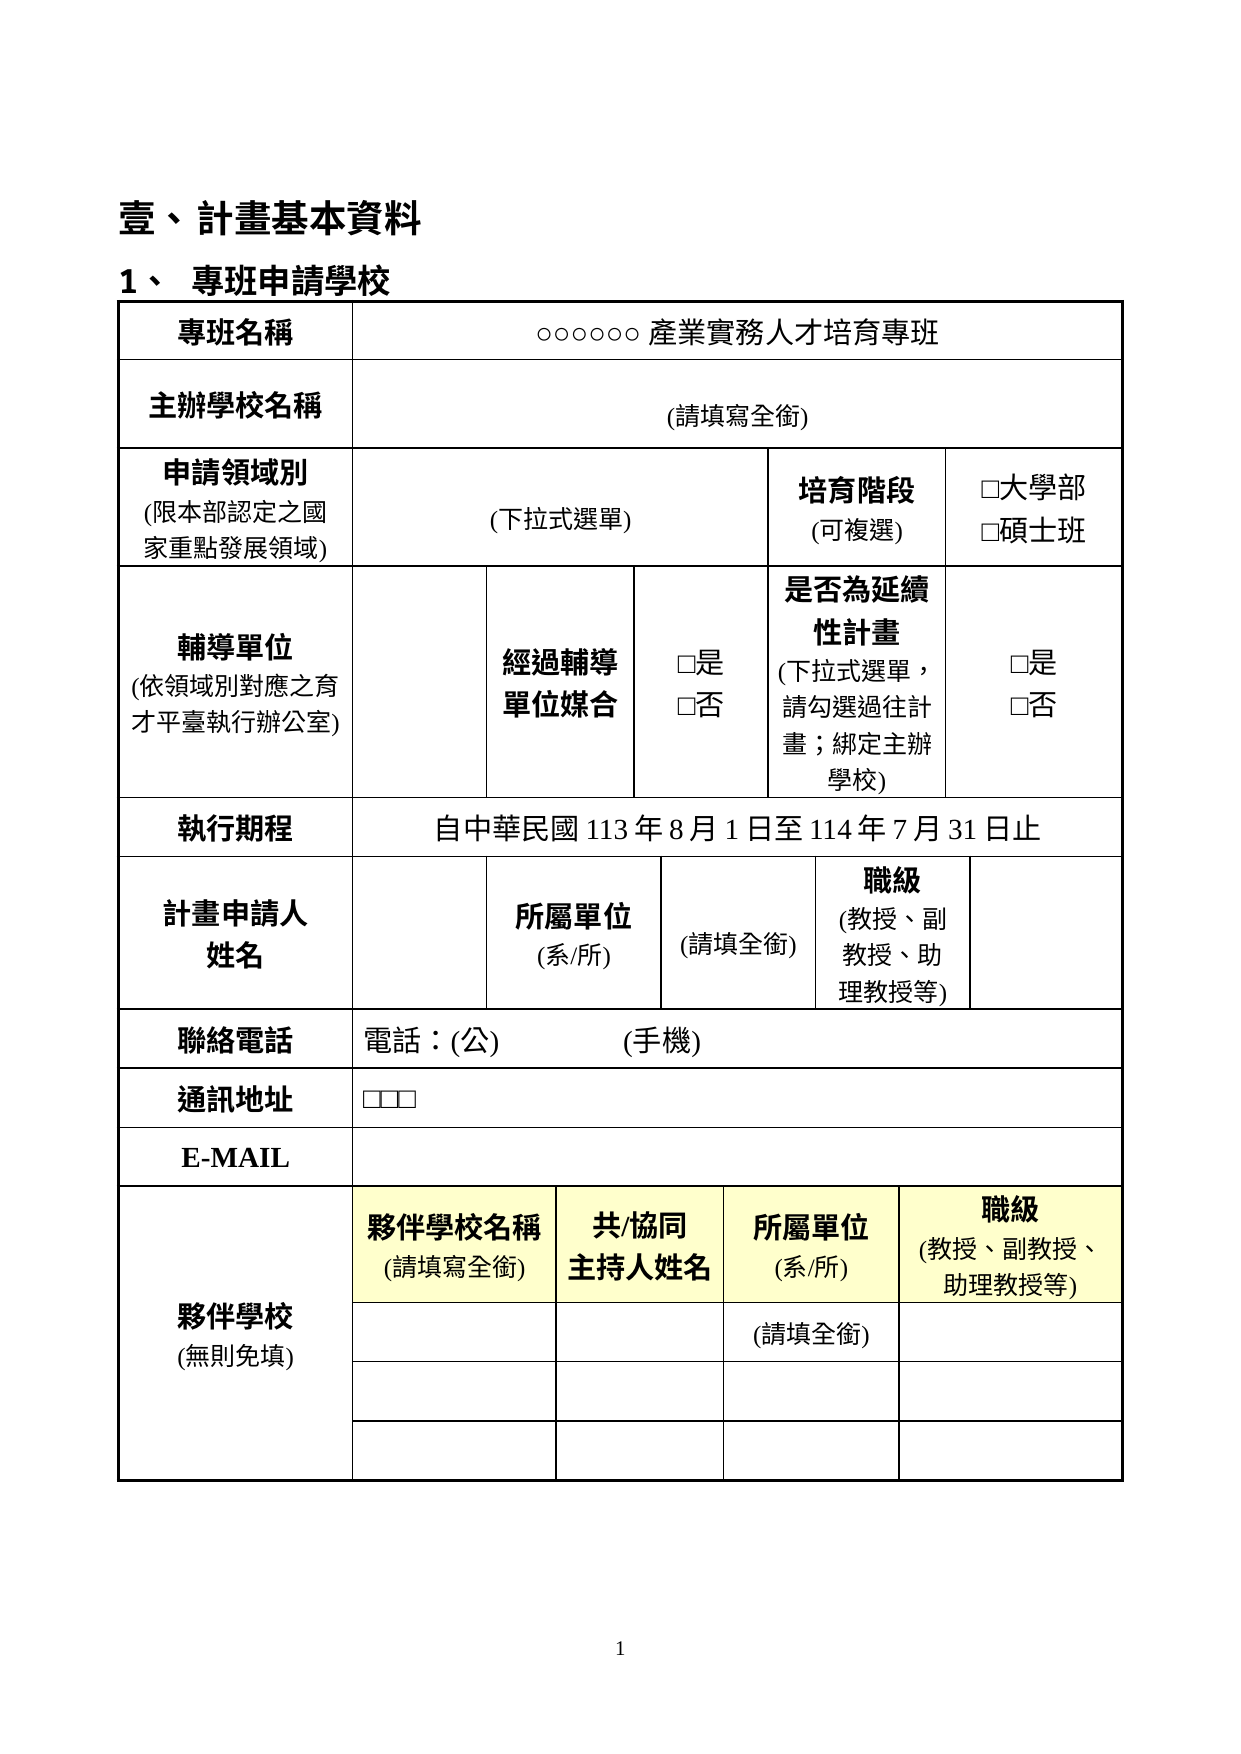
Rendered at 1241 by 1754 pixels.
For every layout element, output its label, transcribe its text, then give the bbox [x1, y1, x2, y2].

table_cell 自中華民國113年8月1日至114年7月31日止 [353, 798, 1121, 856]
table_cell [900, 1422, 1121, 1479]
table_cell [353, 1422, 555, 1479]
table_cell 計畫申請人 姓名 [120, 857, 352, 1008]
table_cell 夥伴學校 (無則免填) [120, 1187, 352, 1479]
table_cell 通訊地址 [120, 1069, 352, 1126]
table_cell [353, 857, 486, 1008]
table_cell □是 □否 [946, 567, 1121, 797]
list 計畫基本資料 [118, 175, 1122, 237]
table_cell □是 □否 [635, 567, 767, 797]
table_cell [353, 567, 486, 797]
table_header ○○○○○○ 產業實務人才培育專班 [353, 303, 1121, 359]
table_cell [724, 1362, 898, 1420]
table_header 專班名稱 [120, 303, 352, 359]
table_cell [557, 1362, 723, 1420]
table_cell 所屬單位 (系/所) [724, 1187, 898, 1302]
table_cell (請填全銜) [662, 857, 815, 1008]
list 專班申請學校 [118, 237, 1122, 300]
table_cell 主辦學校名稱 [120, 360, 352, 447]
table_cell [900, 1303, 1121, 1361]
table_cell 夥伴學校名稱 (請填寫全銜) [353, 1187, 555, 1302]
table_cell [557, 1303, 723, 1361]
table_cell [353, 1362, 555, 1420]
table_cell 共/協同 主持人姓名 [557, 1187, 723, 1302]
table_cell 經過輔導單位媒合 [487, 567, 633, 797]
table_cell 輔導單位 (依領域別對應之育才平臺執行辦公室) [120, 567, 352, 797]
table_cell 培育階段 (可複選) [769, 449, 945, 565]
table_cell [971, 857, 1121, 1008]
table_cell 職級 (教授、副教授、助理教授等) [900, 1187, 1121, 1302]
table_cell 聯絡電話 [120, 1010, 352, 1067]
table_cell □大學部 □碩士班 [946, 449, 1121, 565]
table_cell (請填寫全銜) [353, 360, 1121, 447]
table_cell [557, 1422, 723, 1479]
table_cell 執行期程 [120, 798, 352, 856]
table_cell 是否為延續性計畫 (下拉式選單，請勾選過往計畫；綁定主辦學校) [769, 567, 945, 797]
table_cell □□□ [353, 1069, 1121, 1126]
table_cell [353, 1303, 555, 1361]
table_cell [353, 1128, 1121, 1185]
table_cell E-MAIL [120, 1128, 352, 1185]
table_cell 電話：(公) (手機) [353, 1010, 1121, 1067]
table_cell (請填全銜) [724, 1303, 898, 1361]
table_cell 所屬單位 (系/所) [487, 857, 660, 1008]
table_cell [724, 1422, 898, 1479]
table_cell [900, 1362, 1121, 1420]
table_cell (下拉式選單) [353, 449, 767, 565]
table_cell 申請領域別 (限本部認定之國家重點發展領域) [120, 449, 352, 565]
table_cell 職級 (教授、副教授、助理教授等) [816, 857, 969, 1008]
